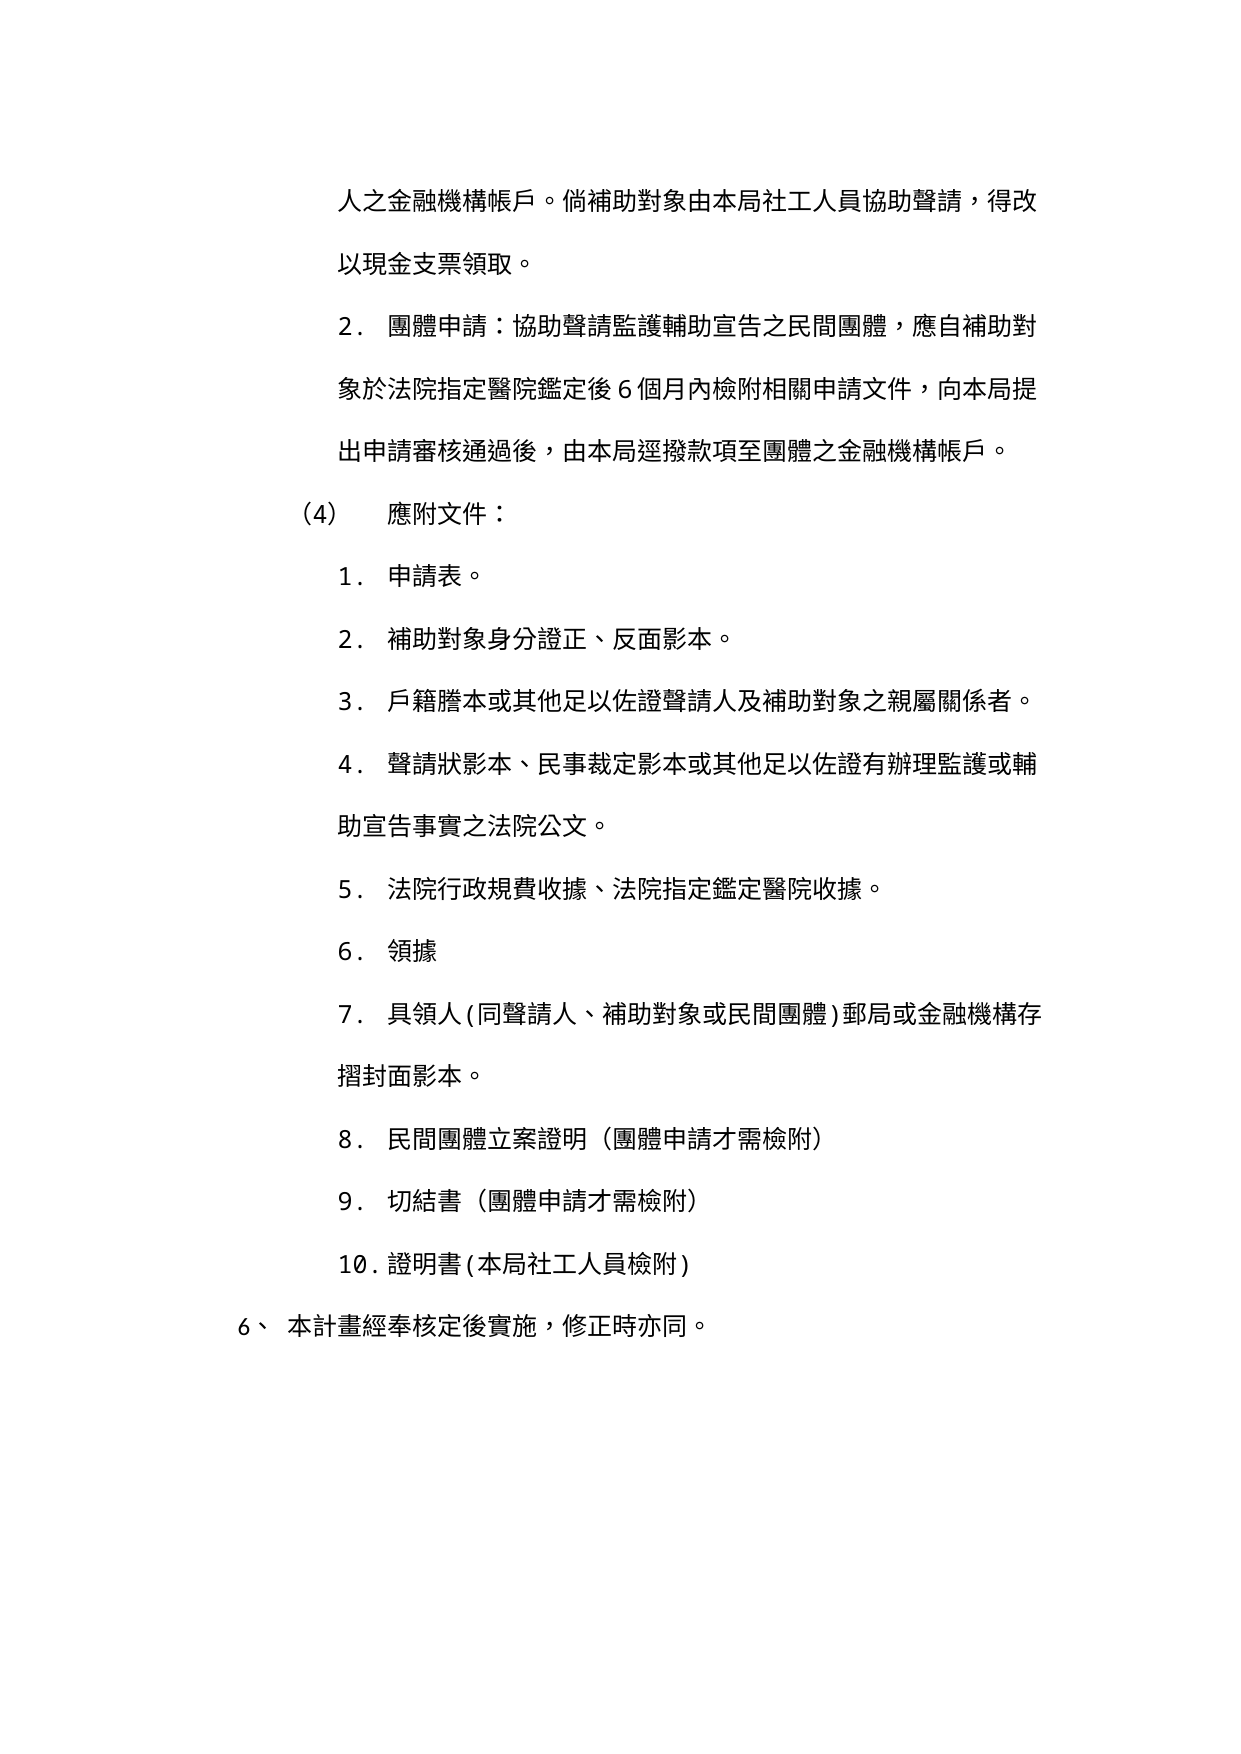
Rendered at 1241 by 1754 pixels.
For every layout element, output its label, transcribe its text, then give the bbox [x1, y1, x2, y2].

list 法院行政規費收據、法院指定鑑定醫院收據。 [337, 846, 1053, 908]
list 切結書（團體申請才需檢附） [337, 1158, 1053, 1221]
list 民間團體立案證明（團體申請才需檢附） [337, 1096, 1053, 1158]
list 應附文件： [287, 471, 1053, 533]
list 團體申請：協助聲請監護輔助宣告之民間團體，應自補助對象於法院指定醫院鑑定後6個月內檢附相關申請文件，向本局提出申請審核通過後，由本局逕撥款項至團體之金融機構帳戶。 [337, 283, 1053, 471]
list 具領人(同聲請人、補助對象或民間團體)郵局或金融機構存摺封面影本。 [337, 971, 1053, 1096]
list 本計畫經奉核定後實施，修正時亦同。 [237, 1283, 1053, 1346]
list 證明書(本局社工人員檢附) [337, 1221, 1053, 1283]
list 人之金融機構帳戶。倘補助對象由本局社工人員協助聲請，得改以現金支票領取。 [337, 158, 1053, 283]
list 申請表。 [337, 533, 1053, 596]
list 補助對象身分證正、反面影本。 [337, 596, 1053, 658]
list 戶籍謄本或其他足以佐證聲請人及補助對象之親屬關係者。 [337, 658, 1053, 721]
list 聲請狀影本、民事裁定影本或其他足以佐證有辦理監護或輔助宣告事實之法院公文。 [337, 721, 1053, 846]
list 領據 [337, 908, 1053, 971]
